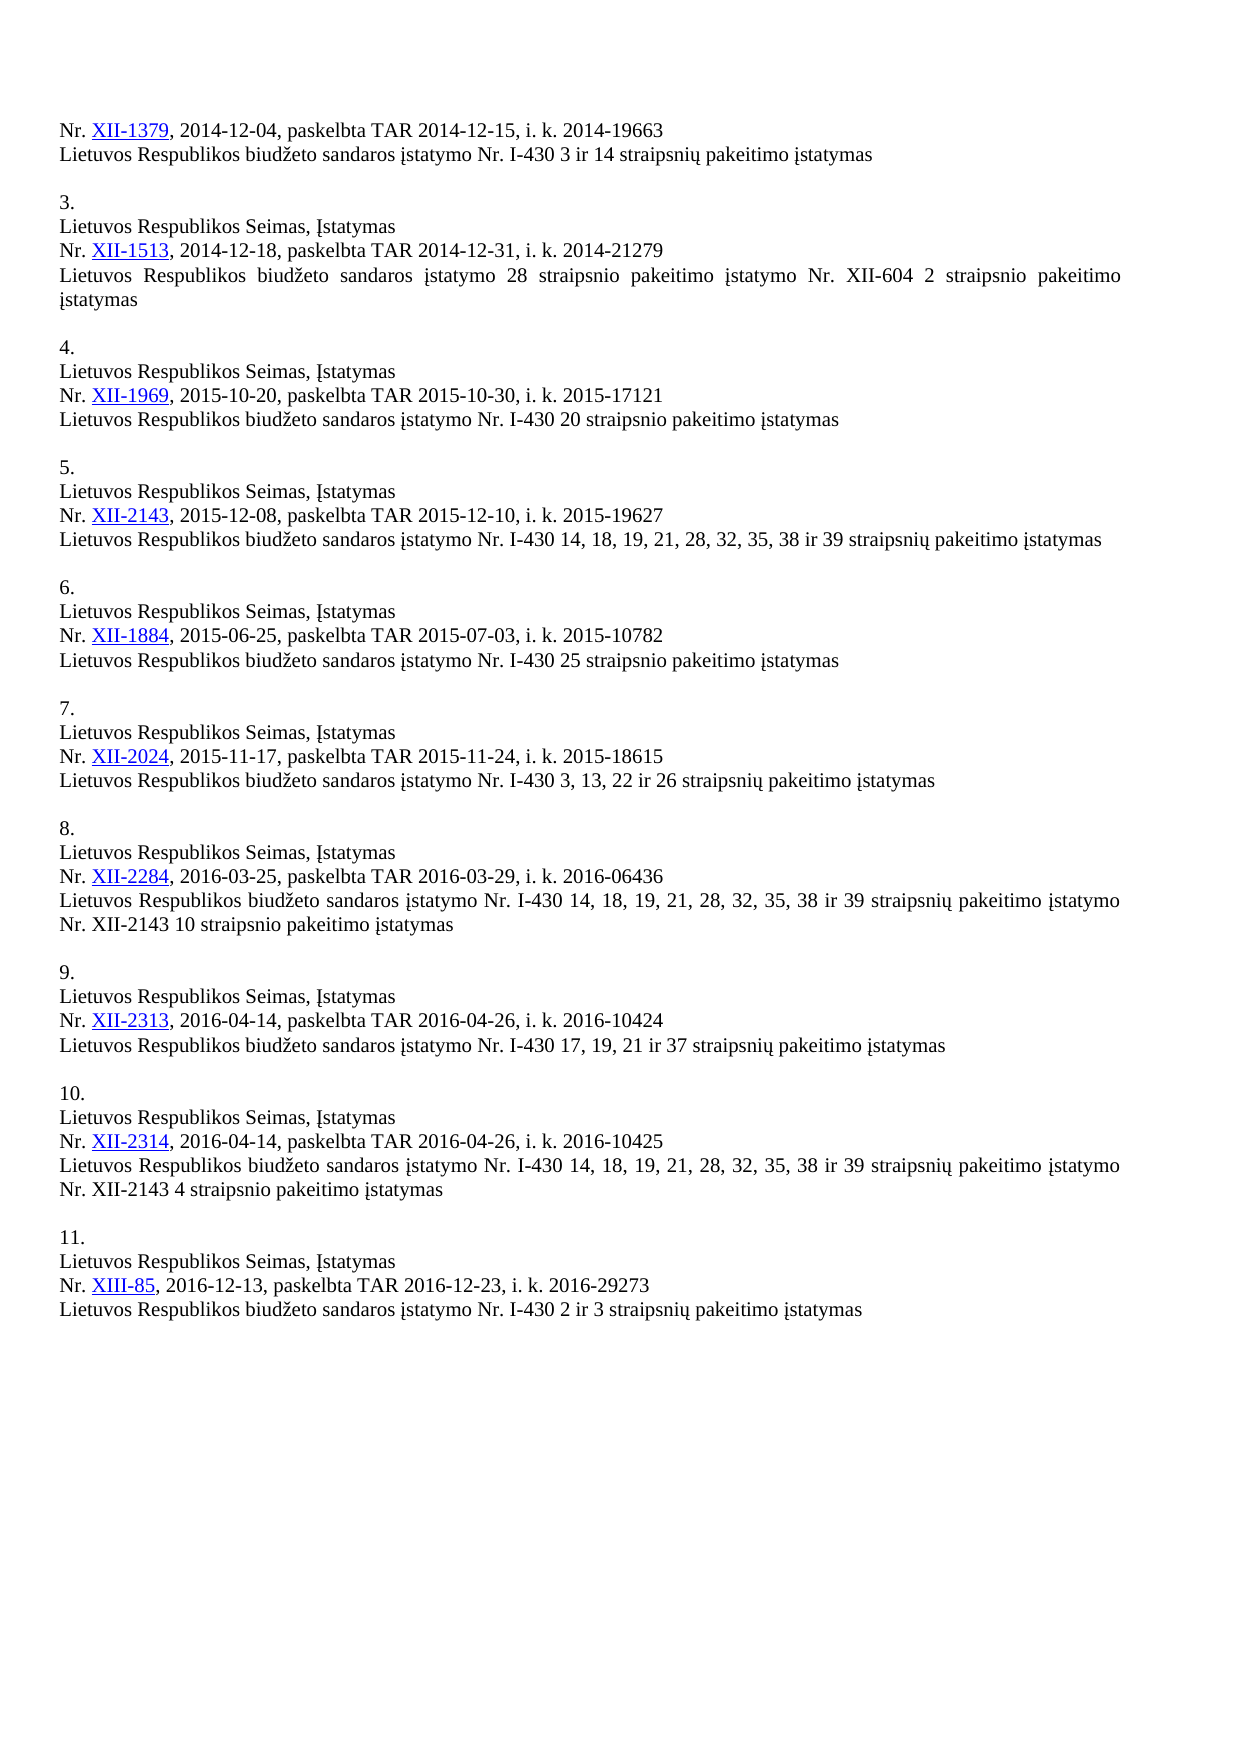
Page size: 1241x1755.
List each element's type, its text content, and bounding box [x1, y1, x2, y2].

text 4. [59, 335, 1122, 359]
text 5. [59, 455, 1122, 479]
text Lietuvos Respublikos biudžeto sandaros įstatymo Nr. I-430 3, 13, 22 ir 26 straipsnių pakeitimo įstatymas [59, 768, 1122, 792]
text Nr. XII-2314, 2016-04-14, paskelbta TAR 2016-04-26, i. k. 2016-10425 [59, 1129, 1122, 1153]
text Lietuvos Respublikos Seimas, Įstatymas [59, 359, 1122, 383]
text 10. [59, 1081, 1122, 1105]
text 8. [59, 816, 1122, 840]
text Lietuvos Respublikos Seimas, Įstatymas [59, 840, 1122, 864]
text Lietuvos Respublikos Seimas, Įstatymas [59, 720, 1122, 744]
text Lietuvos Respublikos Seimas, Įstatymas [59, 599, 1122, 623]
text Nr. XII-1513, 2014-12-18, paskelbta TAR 2014-12-31, i. k. 2014-21279 [59, 238, 1122, 262]
text 6. [59, 575, 1122, 599]
text Nr. XII-2024, 2015-11-17, paskelbta TAR 2015-11-24, i. k. 2015-18615 [59, 744, 1122, 768]
text Nr. XII-1969, 2015-10-20, paskelbta TAR 2015-10-30, i. k. 2015-17121 [59, 383, 1122, 407]
text Lietuvos Respublikos Seimas, Įstatymas [59, 214, 1122, 238]
text Lietuvos Respublikos biudžeto sandaros įstatymo Nr. I-430 14, 18, 19, 21, 28, 32, 35, 38 ir 39 straipsnių pakeitimo įstatymas [59, 527, 1122, 551]
text Lietuvos Respublikos Seimas, Įstatymas [59, 1105, 1122, 1129]
text Nr. XII-2313, 2016-04-14, paskelbta TAR 2016-04-26, i. k. 2016-10424 [59, 1008, 1122, 1032]
text 7. [59, 696, 1122, 720]
text Lietuvos Respublikos biudžeto sandaros įstatymo Nr. I-430 3 ir 14 straipsnių pakeitimo įstatymas [59, 142, 1122, 166]
text Lietuvos Respublikos biudžeto sandaros įstatymo Nr. I-430 14, 18, 19, 21, 28, 32, 35, 38 ir 39 straipsnių pakeitimo įstatymo Nr. XII-2143 10 straipsnio pakeitimo įstatymas [59, 888, 1122, 936]
text 9. [59, 960, 1122, 984]
text 11. [59, 1225, 1122, 1249]
text Nr. XII-1884, 2015-06-25, paskelbta TAR 2015-07-03, i. k. 2015-10782 [59, 623, 1122, 647]
text Lietuvos Respublikos Seimas, Įstatymas [59, 984, 1122, 1008]
text Lietuvos Respublikos biudžeto sandaros įstatymo 28 straipsnio pakeitimo įstatymo Nr. XII-604 2 straipsnio pakeitimo įstatymas [59, 262, 1122, 311]
text Lietuvos Respublikos biudžeto sandaros įstatymo Nr. I-430 20 straipsnio pakeitimo įstatymas [59, 407, 1122, 431]
text Nr. XII-2143, 2015-12-08, paskelbta TAR 2015-12-10, i. k. 2015-19627 [59, 503, 1122, 527]
text Lietuvos Respublikos biudžeto sandaros įstatymo Nr. I-430 25 straipsnio pakeitimo įstatymas [59, 647, 1122, 672]
text Lietuvos Respublikos Seimas, Įstatymas [59, 1249, 1122, 1273]
text Nr. XII-1379, 2014-12-04, paskelbta TAR 2014-12-15, i. k. 2014-19663 [59, 118, 1122, 142]
text Lietuvos Respublikos biudžeto sandaros įstatymo Nr. I-430 14, 18, 19, 21, 28, 32, 35, 38 ir 39 straipsnių pakeitimo įstatymo Nr. XII-2143 4 straipsnio pakeitimo įstatymas [59, 1153, 1122, 1201]
text 3. [59, 190, 1122, 214]
text Lietuvos Respublikos biudžeto sandaros įstatymo Nr. I-430 2 ir 3 straipsnių pakeitimo įstatymas [59, 1297, 1122, 1321]
text Lietuvos Respublikos biudžeto sandaros įstatymo Nr. I-430 17, 19, 21 ir 37 straipsnių pakeitimo įstatymas [59, 1032, 1122, 1057]
text Lietuvos Respublikos Seimas, Įstatymas [59, 479, 1122, 503]
text Nr. XII-2284, 2016-03-25, paskelbta TAR 2016-03-29, i. k. 2016-06436 [59, 864, 1122, 888]
text Nr. XIII-85, 2016-12-13, paskelbta TAR 2016-12-23, i. k. 2016-29273 [59, 1273, 1122, 1297]
